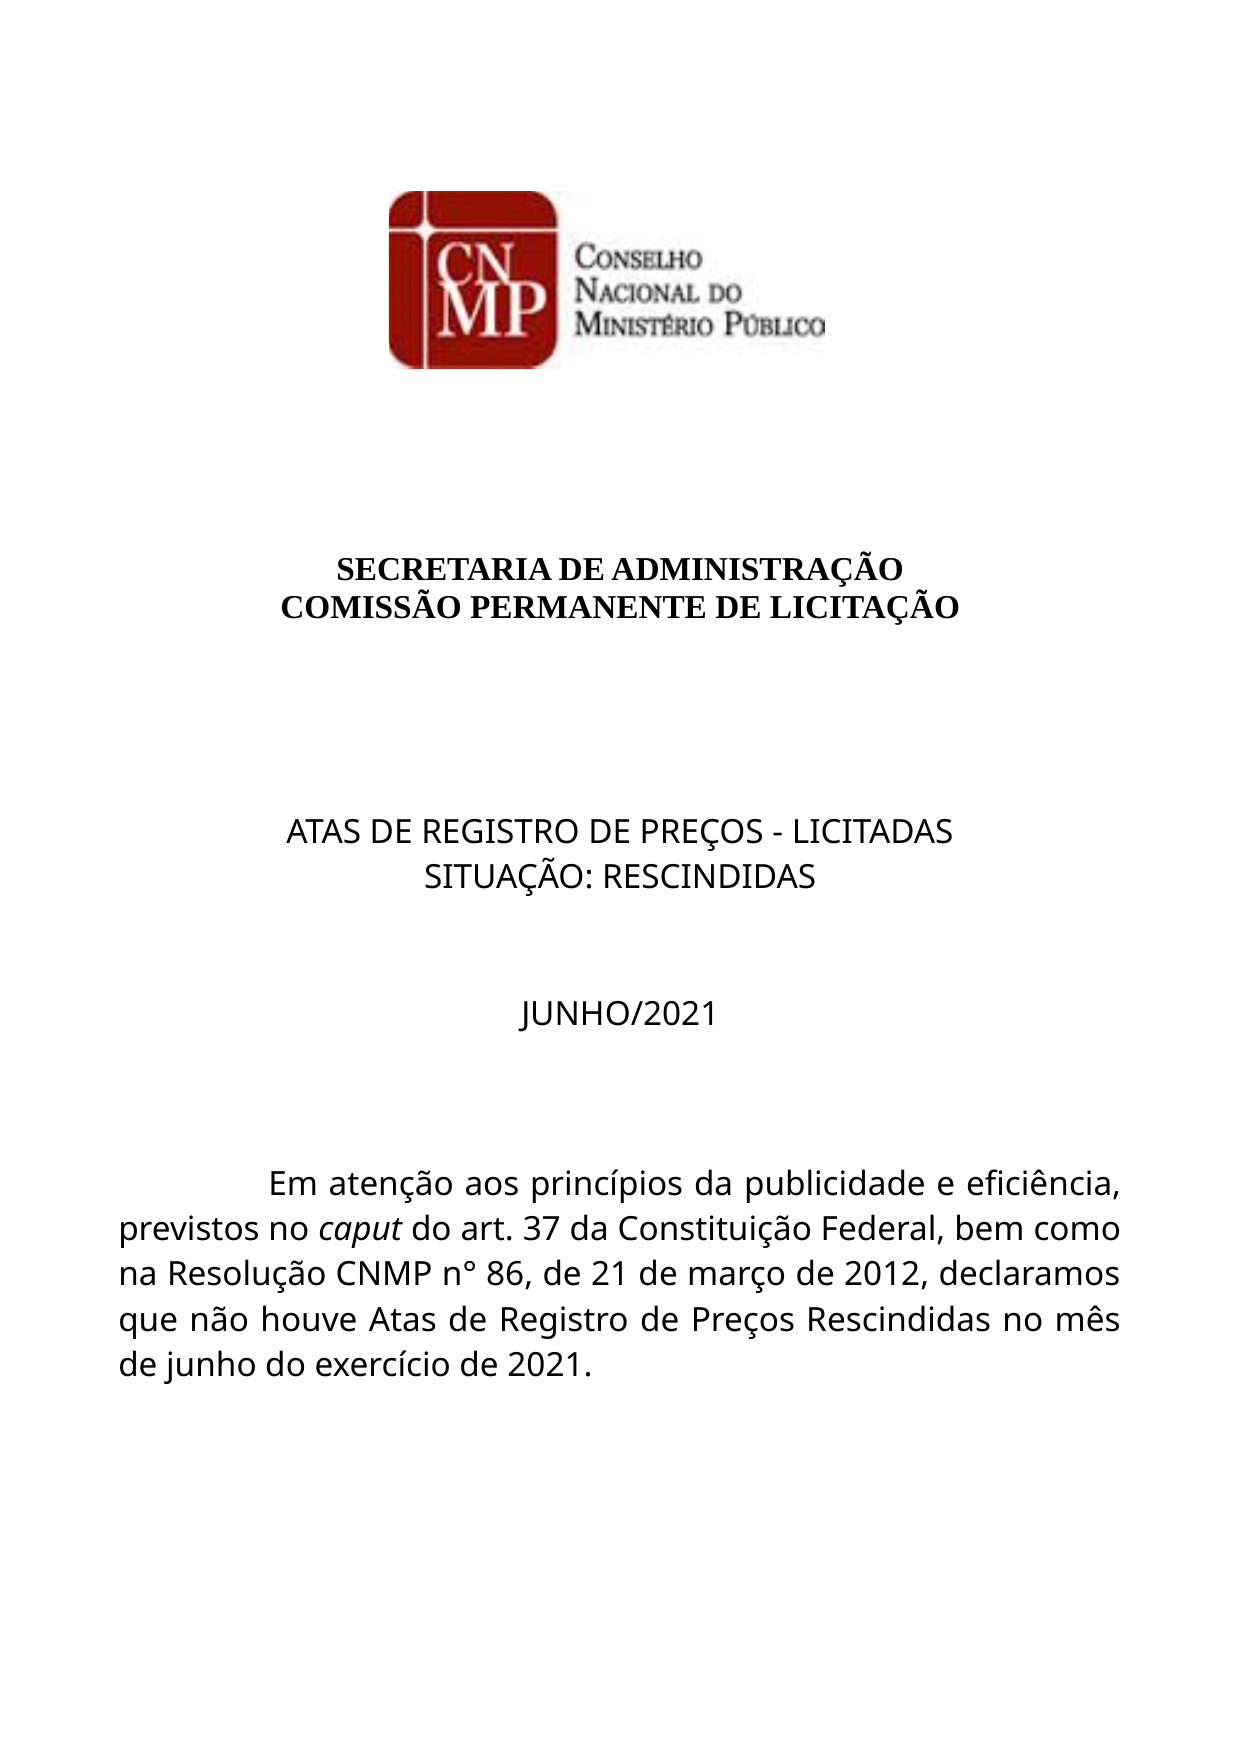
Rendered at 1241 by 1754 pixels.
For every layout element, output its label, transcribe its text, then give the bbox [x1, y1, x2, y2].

text JUNHO/2021 [118, 989, 1122, 1035]
text COMISSÃO PERMANENTE DE LICITAÇÃO [118, 588, 1122, 626]
text ATAS DE REGISTRO DE PREÇOS - LICITADAS [118, 808, 1122, 853]
text SECRETARIA DE ADMINISTRAÇÃO [118, 549, 1122, 588]
text Em atenção aos princípios da publicidade e eficiência, previstos no caput do art. 37 da Constituição Federal, bem como na Resolução CNMP n° 86, de 21 de março de 2012, declaramos que não houve Atas de Registro de Preços Rescindidas no mês de junho do exercício de 2021. [118, 1159, 1122, 1386]
text SITUAÇÃO: RESCINDIDAS [118, 853, 1122, 898]
